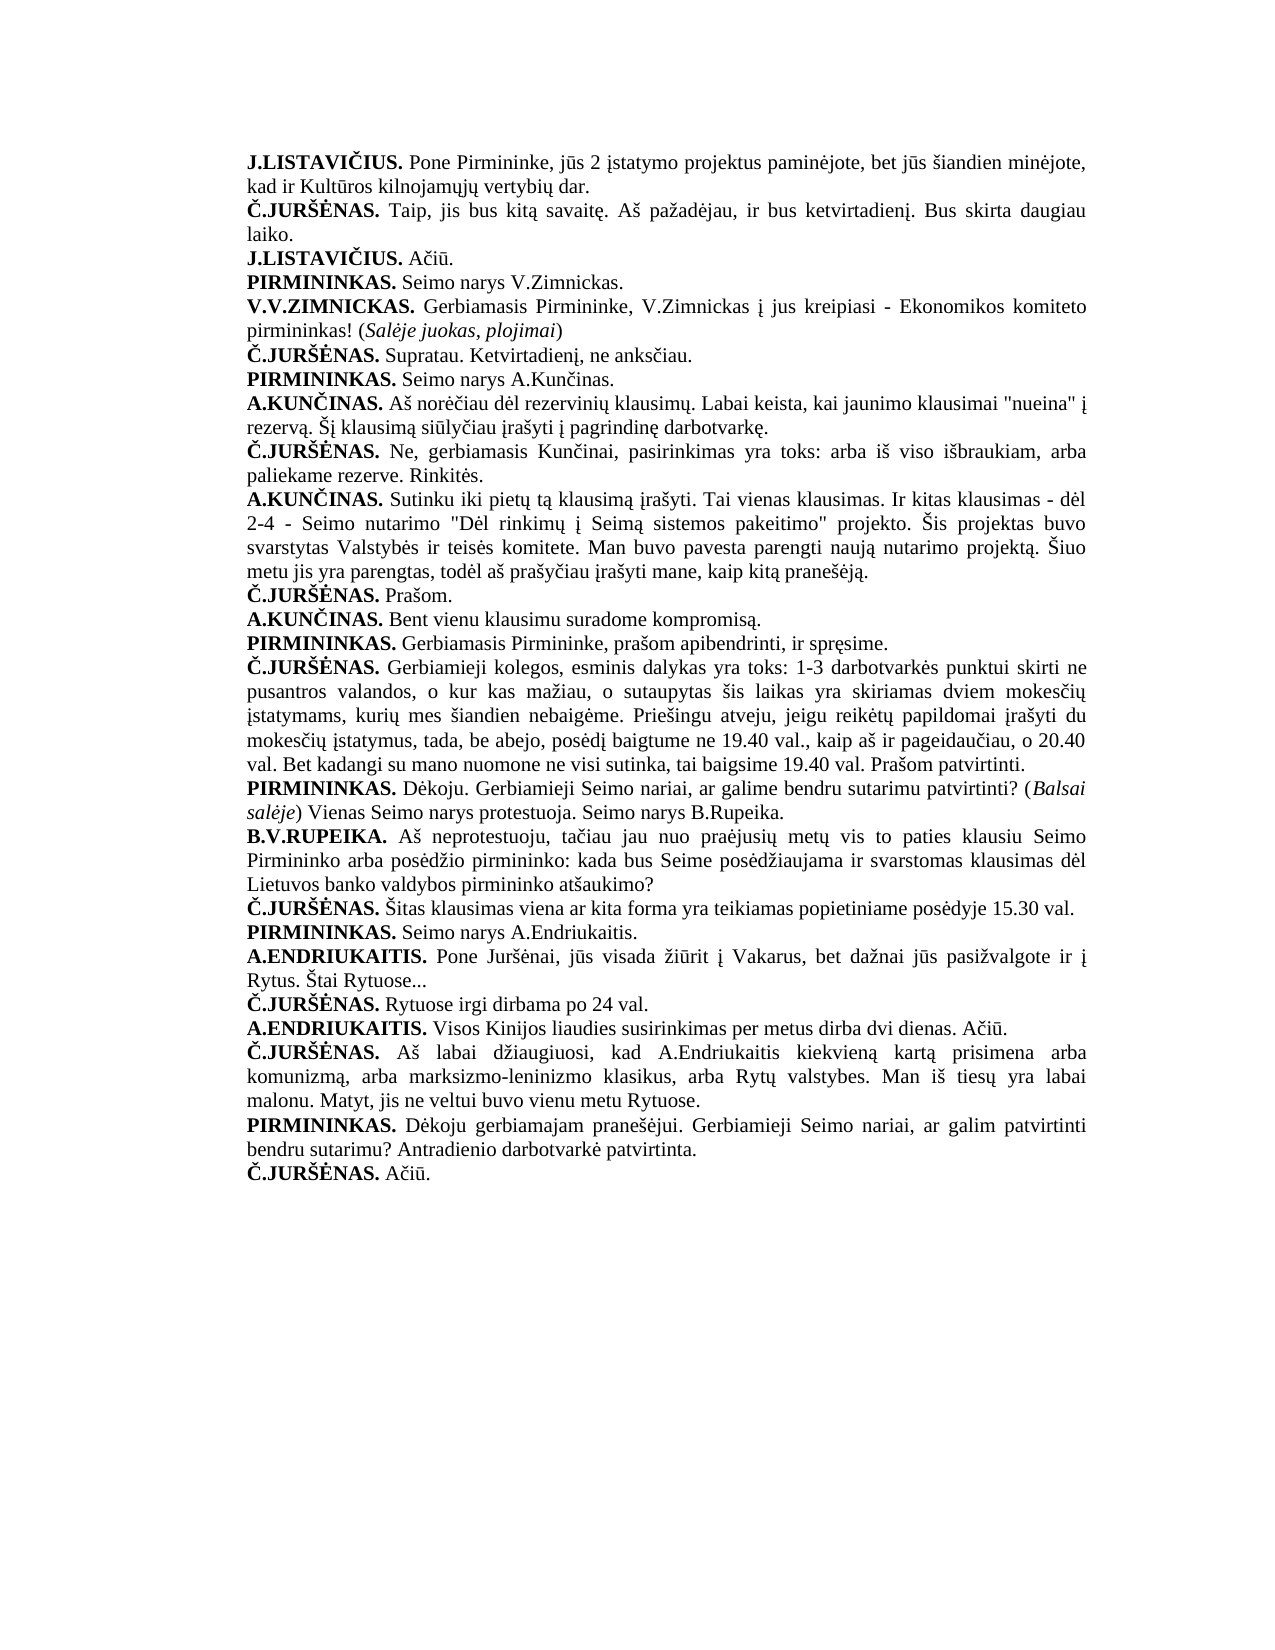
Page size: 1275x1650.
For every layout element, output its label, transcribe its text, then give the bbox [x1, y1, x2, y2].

text PIRMININKAS. Gerbiamasis Pirmininke, prašom apibendrinti, ir spręsime. [247, 631, 1087, 655]
text PIRMININKAS. Dėkoju. Gerbiamieji Seimo nariai, ar galime bendru sutarimu patvirtinti? (Balsai salėje) Vienas Seimo narys protestuoja. Seimo narys B.Rupeika. [247, 776, 1087, 824]
text A.KUNČINAS. Bent vienu klausimu suradome kompromisą. [247, 607, 1087, 631]
text B.V.RUPEIKA. Aš neprotestuoju, tačiau jau nuo praėjusių metų vis to paties klausiu Seimo Pirmininko arba posėdžio pirmininko: kada bus Seime posėdžiaujama ir svarstomas klausimas dėl Lietuvos banko valdybos pirmininko atšaukimo? [247, 824, 1087, 896]
text V.V.ZIMNICKAS. Gerbiamasis Pirmininke, V.Zimnickas į jus kreipiasi - Ekonomikos komiteto pirmininkas! (Salėje juokas, plojimai) [247, 294, 1087, 342]
text PIRMININKAS. Seimo narys A.Endriukaitis. [247, 920, 1087, 944]
text Č.JURŠĖNAS. Gerbiamieji kolegos, esminis dalykas yra toks: 1-3 darbotvarkės punktui skirti ne pusantros valandos, o kur kas mažiau, o sutaupytas šis laikas yra skiriamas dviem mokesčių įstatymams, kurių mes šiandien nebaigėme. Priešingu atveju, jeigu reikėtų papildomai įrašyti du mokesčių įstatymus, tada, be abejo, posėdį baigtume ne 19.40 val., kaip aš ir pageidaučiau, o 20.40 val. Bet kadangi su mano nuomone ne visi sutinka, tai baigsime 19.40 val. Prašom patvirtinti. [247, 655, 1087, 776]
text PIRMININKAS. Seimo narys A.Kunčinas. [247, 367, 1087, 391]
text Č.JURŠĖNAS. Ačiū. [247, 1161, 1087, 1185]
text J.LISTAVIČIUS. Ačiū. [247, 246, 1087, 270]
text Č.JURŠĖNAS. Aš labai džiaugiuosi, kad A.Endriukaitis kiekvieną kartą prisimena arba komunizmą, arba marksizmo-leninizmo klasikus, arba Rytų valstybes. Man iš tiesų yra labai malonu. Matyt, jis ne veltui buvo vienu metu Rytuose. [247, 1040, 1087, 1112]
text Č.JURŠĖNAS. Supratau. Ketvirtadienį, ne anksčiau. [247, 342, 1087, 367]
text Č.JURŠĖNAS. Taip, jis bus kitą savaitę. Aš pažadėjau, ir bus ketvirtadienį. Bus skirta daugiau laiko. [247, 198, 1087, 246]
text Č.JURŠĖNAS. Prašom. [247, 583, 1087, 607]
text A.KUNČINAS. Aš norėčiau dėl rezervinių klausimų. Labai keista, kai jaunimo klausimai "nueina" į rezervą. Šį klausimą siūlyčiau įrašyti į pagrindinę darbotvarkę. [247, 391, 1087, 439]
text PIRMININKAS. Seimo narys V.Zimnickas. [247, 270, 1087, 294]
text A.ENDRIUKAITIS. Pone Juršėnai, jūs visada žiūrit į Vakarus, bet dažnai jūs pasižvalgote ir į Rytus. Štai Rytuose... [247, 944, 1087, 992]
text Č.JURŠĖNAS. Ne, gerbiamasis Kunčinai, pasirinkimas yra toks: arba iš viso išbraukiam, arba paliekame rezerve. Rinkitės. [247, 439, 1087, 487]
text PIRMININKAS. Dėkoju gerbiamajam pranešėjui. Gerbiamieji Seimo nariai, ar galim patvirtinti bendru sutarimu? Antradienio darbotvarkė patvirtinta. [247, 1112, 1087, 1161]
text J.LISTAVIČIUS. Pone Pirmininke, jūs 2 įstatymo projektus paminėjote, bet jūs šiandien minėjote, kad ir Kultūros kilnojamųjų vertybių dar. [247, 150, 1087, 198]
text A.ENDRIUKAITIS. Visos Kinijos liaudies susirinkimas per metus dirba dvi dienas. Ačiū. [247, 1016, 1087, 1040]
text A.KUNČINAS. Sutinku iki pietų tą klausimą įrašyti. Tai vienas klausimas. Ir kitas klausimas - dėl 2-4 - Seimo nutarimo "Dėl rinkimų į Seimą sistemos pakeitimo" projekto. Šis projektas buvo svarstytas Valstybės ir teisės komitete. Man buvo pavesta parengti naują nutarimo projektą. Šiuo metu jis yra parengtas, todėl aš prašyčiau įrašyti mane, kaip kitą pranešėją. [247, 487, 1087, 583]
text Č.JURŠĖNAS. Šitas klausimas viena ar kita forma yra teikiamas popietiniame posėdyje 15.30 val. [247, 896, 1087, 920]
text Č.JURŠĖNAS. Rytuose irgi dirbama po 24 val. [247, 992, 1087, 1016]
